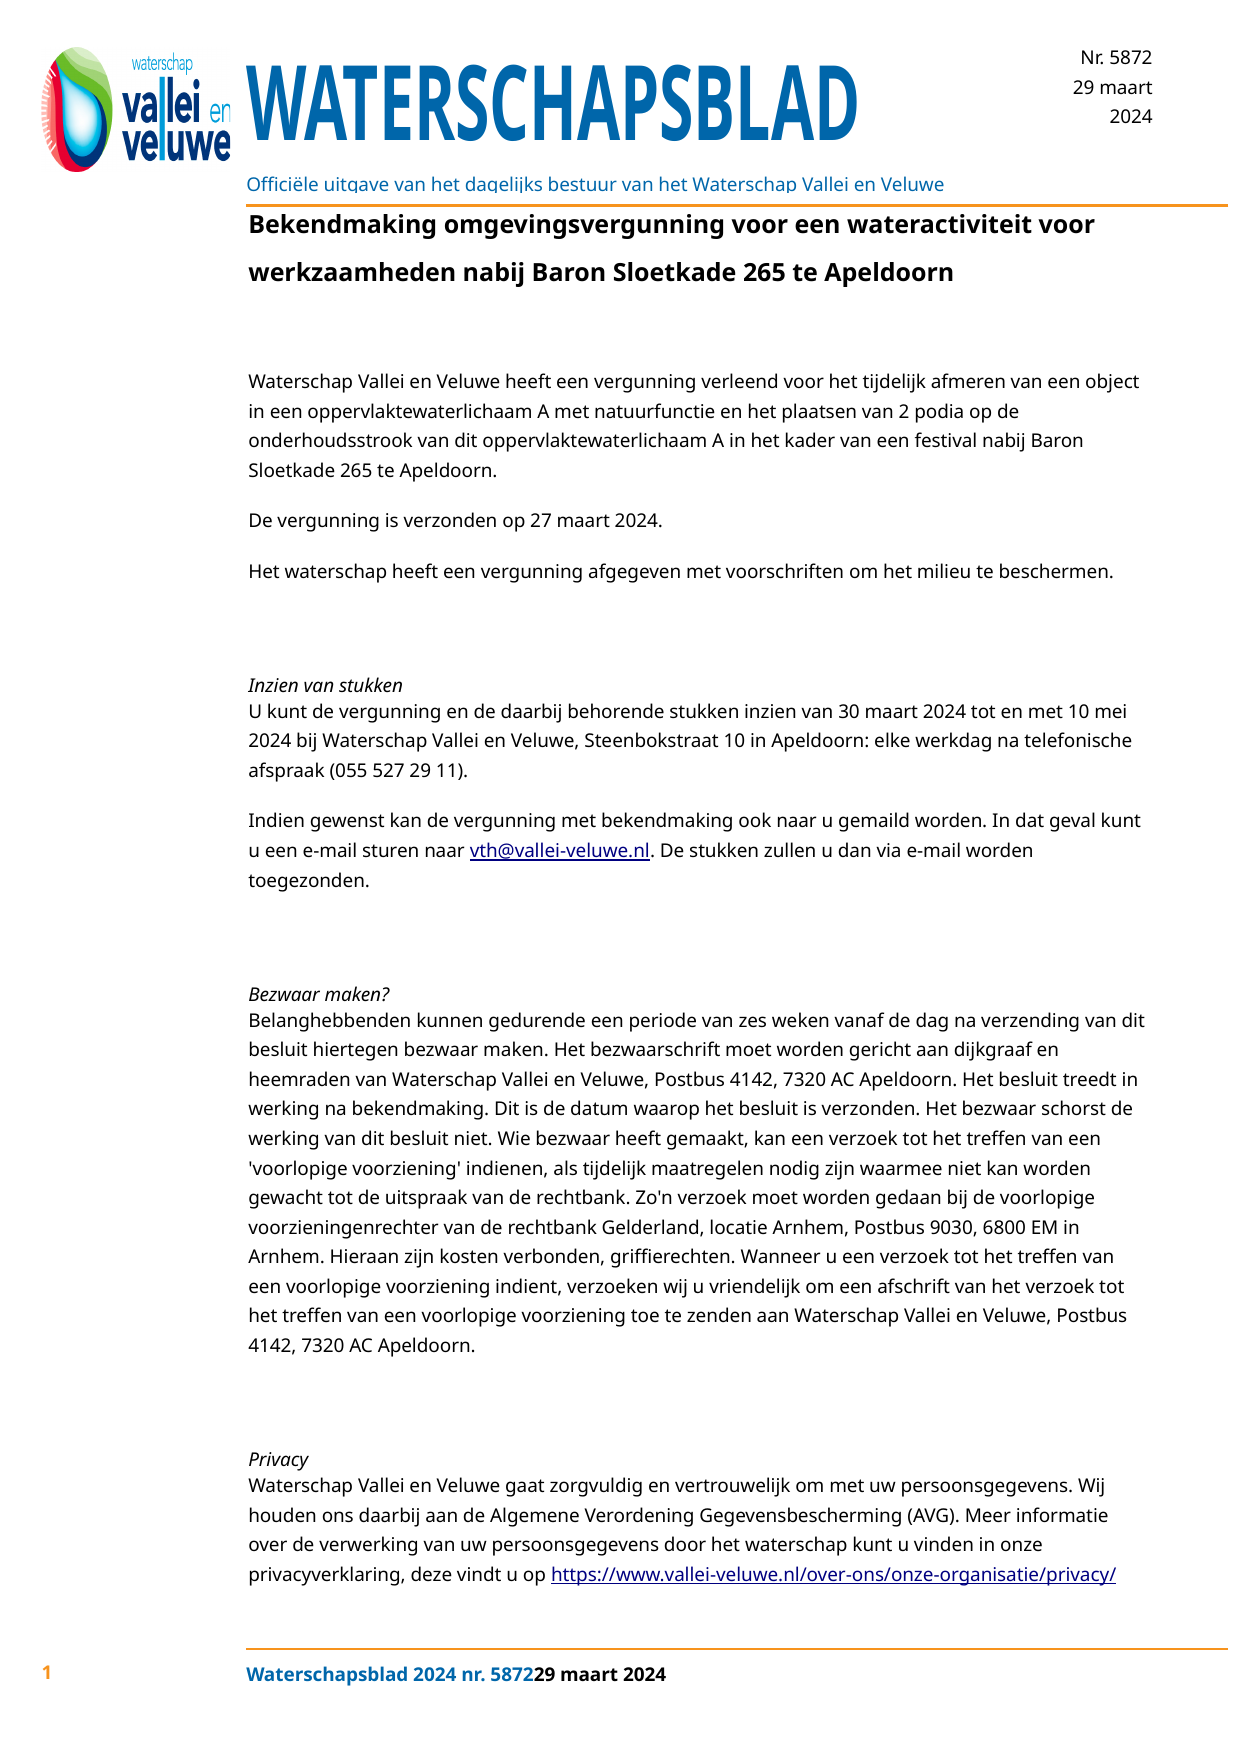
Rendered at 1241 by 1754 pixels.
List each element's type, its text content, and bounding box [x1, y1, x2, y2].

text Inzien van stukken [248, 672, 1152, 698]
text Waterschap Vallei en Veluwe heeft een vergunning verleend voor het tijdelijk afmeren van een object in een oppervlaktewaterlichaam A met natuurfunctie en het plaatsen van 2 podia op de onderhoudsstrook van dit oppervlaktewaterlichaam A in het kader van een festival nabij Baron Sloetkade 265 te Apeldoorn. [248, 368, 1152, 483]
picture [41, 47, 231, 172]
text Waterschap Vallei en Veluwe gaat zorgvuldig en vertrouwelijk om met uw persoonsgegevens. Wij houden ons daarbij aan de Algemene Verordening Gegevensbescherming (AVG). Meer informatie over de verwerking van uw persoonsgegevens door het waterschap kunt u vinden in onze privacyverklaring, deze vindt u op https://www.vallei-veluwe.nl/over-ons/onze-organisatie/privacy/ [248, 1472, 1152, 1587]
text Bekendmaking omgevingsvergunning voor een wateractiviteit voor werkzaamheden nabij Baron Sloetkade 265 te Apeldoorn [248, 207, 1152, 288]
text Het waterschap heeft een vergunning afgegeven met voorschriften om het milieu te beschermen. [248, 558, 1152, 584]
text Privacy [248, 1447, 1152, 1472]
text Indien gewenst kan de vergunning met bekendmaking ook naar u gemaild worden. In dat geval kunt u een e-mail sturen naar vth@vallei-veluwe.nl. De stukken zullen u dan via e-mail worden toegezonden. [248, 808, 1152, 892]
text De vergunning is verzonden op 27 maart 2024. [248, 507, 1152, 533]
text Bezwaar maken? [248, 981, 1152, 1007]
text Belanghebbenden kunnen gedurende een periode van zes weken vanaf de dag na verzending van dit besluit hiertegen bezwaar maken. Het bezwaarschrift moet worden gericht aan dijkgraaf en heemraden van Waterschap Vallei en Veluwe, Postbus 4142, 7320 AC Apeldoorn. Het besluit treedt in werking na bekendmaking. Dit is de datum waarop het besluit is verzonden. Het bezwaar schorst de werking van dit besluit niet. Wie bezwaar heeft gemaakt, kan een verzoek tot het treffen van een 'voorlopige voorziening' indienen, als tijdelijk maatregelen nodig zijn waarmee niet kan worden gewacht tot de uitspraak van de rechtbank. Zo'n verzoek moet worden gedaan bij de voorlopige voorzieningenrechter van de rechtbank Gelderland, locatie Arnhem, Postbus 9030, 6800 EM in Arnhem. Hieraan zijn kosten verbonden, griffierechten. Wanneer u een verzoek tot het treffen van een voorlopige voorziening indient, verzoeken wij u vriendelijk om een afschrift van het verzoek tot het treffen van een voorlopige voorziening toe te zenden aan Waterschap Vallei en Veluwe, Postbus 4142, 7320 AC Apeldoorn. [248, 1007, 1152, 1358]
text U kunt de vergunning en de daarbij behorende stukken inzien van 30 maart 2024 tot en met 10 mei 2024 bij Waterschap Vallei en Veluwe, Steenbokstraat 10 in Apeldoorn: elke werkdag na telefonische afspraak (055 527 29 11). [248, 698, 1152, 783]
